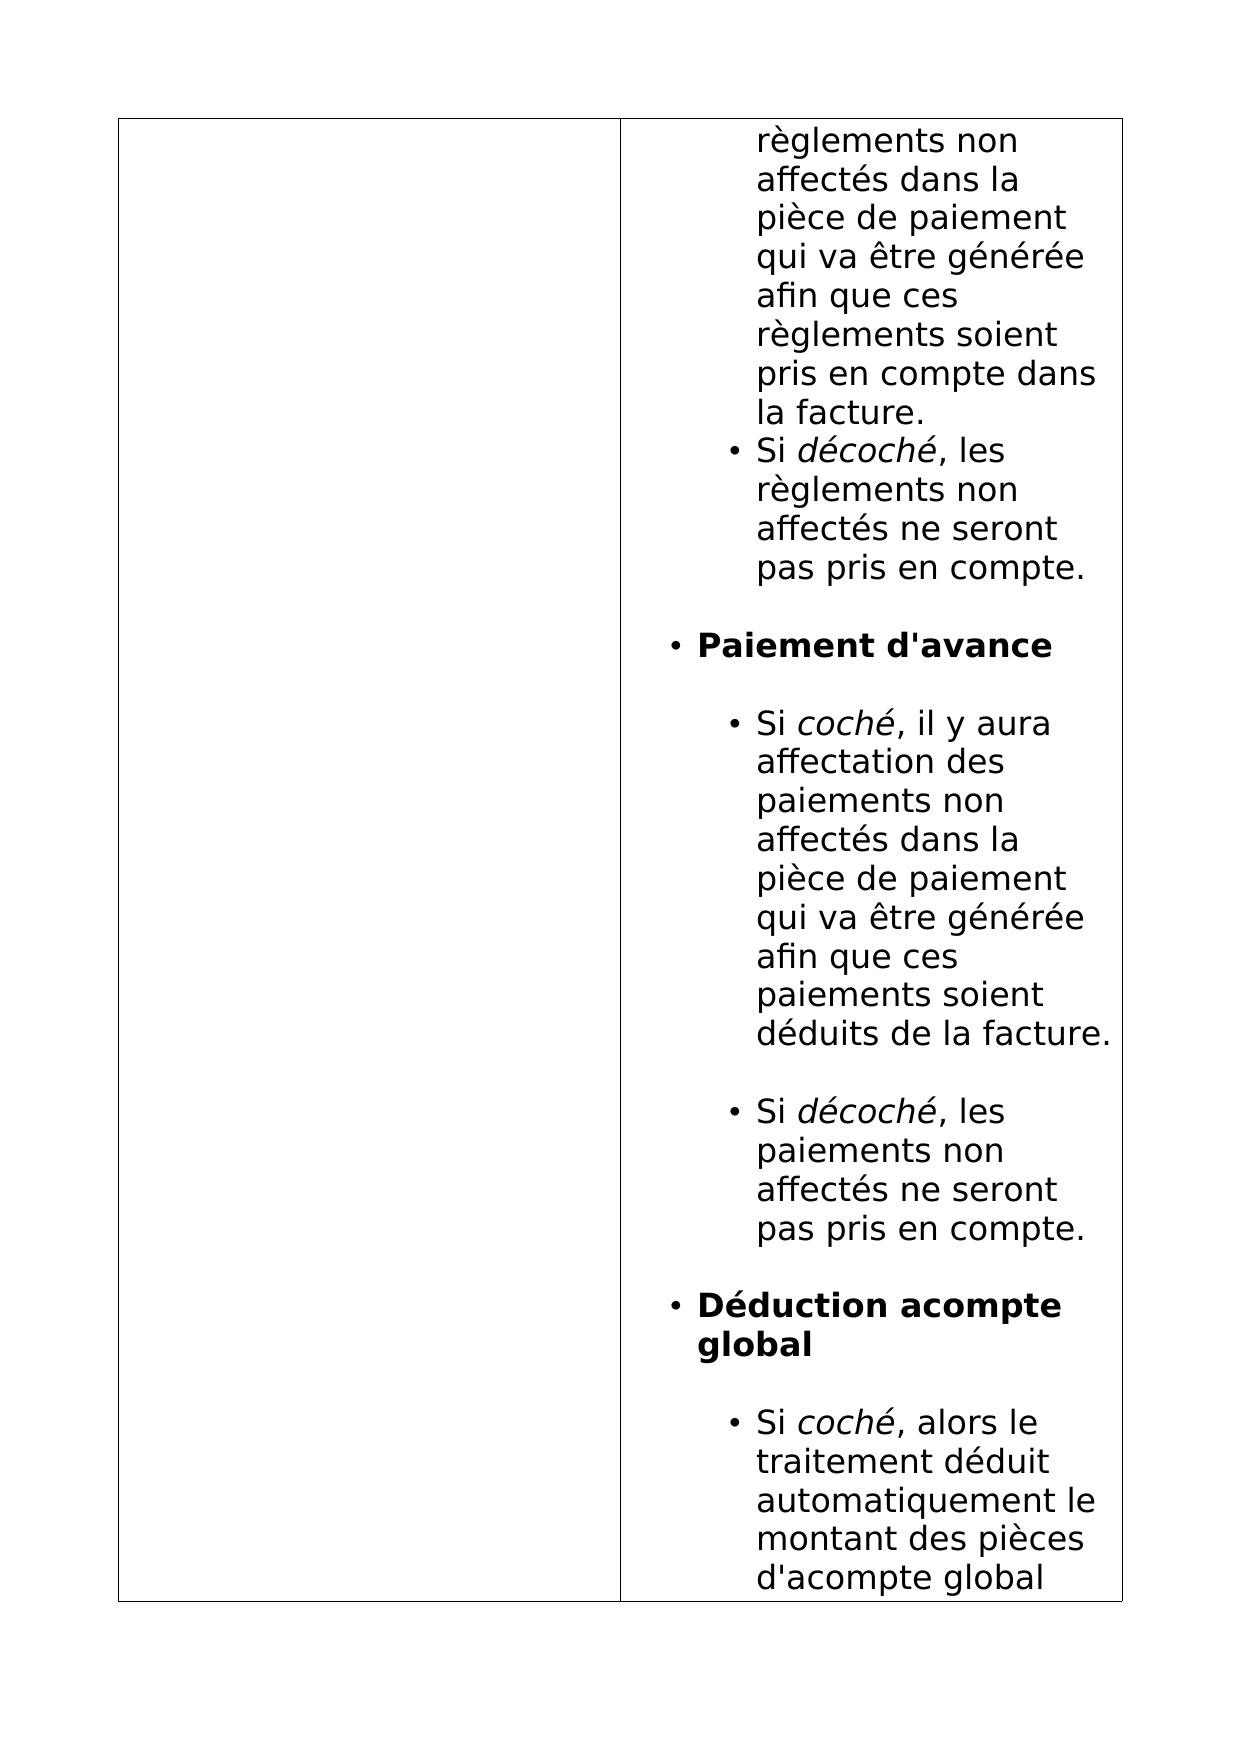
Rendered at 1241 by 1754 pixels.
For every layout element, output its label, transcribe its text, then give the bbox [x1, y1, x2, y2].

table_header [119, 119, 620, 1601]
table_header Type de Tiers / Tiers Filtre multi-sélection. Mode de paiement Sélection des pièces à payer en fonction du mode de paiement choisi. ATC Filtre multi-sélection sur l'ATC Principal de la fiche Tiers. Tmt des avoirs Le champ Compensable dans la fiche Tiers (Appro et/ou Céréale → Facturation) doit être au préalable activé. Si coché, les avoirs vente et les avoirs bordereau apport seront déduits du paiement. Si décoché, aucun avoir ne sera pris en compte. Intérêt en 1er Si Intérêt en dernier sélectionné, alors les factures d'intérêt seront traitées en tout dernier, après compensation des autres factures et OD comptable. Si Intérêt en premier sélectionné, alors les factures d'intérêt seront compensées en priorité. Si Selon date d'échéance sélectionné, alors les factures d'intérêt seront compensées, au même titre que tout autre facture, selon leur date d'échéance. Acompte bancaire en 1er Si coché, les Acomptes Bancaires (Prêts Avance Récolte) seront déduits en 1er (avant les Intérêts sur Facture et les Factures Vente). Règlement d'avance Si coché, il y aura affectation des règlements non affectés dans la pièce de paiement qui va être générée afin que ces règlements soient pris en compte dans la facture. Si décoché, les règlements non affectés ne seront pas pris en compte. Paiement d'avance Si coché, il y aura affectation des paiements non affectés dans la pièce de paiement qui va être générée afin que ces paiements soient déduits de la facture. Si décoché, les paiements non affectés ne seront pas pris en compte. Déduction acompte global Si coché, alors le traitement déduit automatiquement le montant des pièces d'acompte global (non affectées à un contrat), des paiements à effectuer. Compte bancaire céréale de sélection Permet de filtrer par rapport à la banque de sélection de paiement auto saisi dans la fiche Tiers. Facultatif. Compte bancaire céréale de paiement Compte de Banque qui sera débité pour les pièces en activité céréale. Compte bancaire appro Compte de Banque qui sera débité pour les pièces en activité appro. Éch. mini / limite des pièces à payer: Permet de filtrer les pièces à payer, en fonction de la date d’échéance contenue dans la pièce. Éch. limite des pièces à compenser Date d’échéance maxi des pièces qui vont être compensées en automatique, si le paramétrage de compensation auto est prévu dans la fiche du tiers. Limite crédit céréale / Limite crédit appro Renseigner : La limite de crédit disponible de la banque, si une seule banque de paiement. La limite globale sur l'ensemble des banques, si plusieurs banques de paiement. Faire suivre ce traitement de celui de répartition des banques. Date du paiement Date de pièce, des pièces de paiement. Paiement regroupé Si coché: les pièces de la sélection seront regroupées en un seul paiement. Si décoché: les pièces à payer, de la sélection, génèreront une pièce de paiement par date d'échéance. Date de valeur Cette date de valeur est stockée dans la pièce de paiement et sera utilisée lors du traitement de Remise en banque si NB_jours/échéance non rempli. ou Valeur = échéance / Nb jours/échéance Si coché, la date de valeur, calculée dans la pièce de paiement, est égale à la date d’échéance de la facture augmentée du nombre de jours paramétré dans le champ. Motif du paiement Le motif sélectionné est alors renseigné dans le fichier XML de la remise en banque SEPA transmis aux banques, dans le détail des paiements correspondant à la remise en banque. Si rien n'est renseigné, le numéro de pièce correspondant est repris en tant que motif du paiement. Capital ATTENTION : ce paramètre n'apparait que si l'entité administrative est une coopérative. Si coché, les pièces issues des différents traitements du capital (les pièces sur ristournes, les OD sur intérêt, les intérêt/ristourne à reverser, ….) sont prises en compte. Activité Visible si Capital coché. Sélectionner l'activité concernée par les pièces issues des traitements de capital. Si Activité est non renseigné alors on peut choisir LE groupe d'activité à traiter. [621, 119, 1122, 1601]
